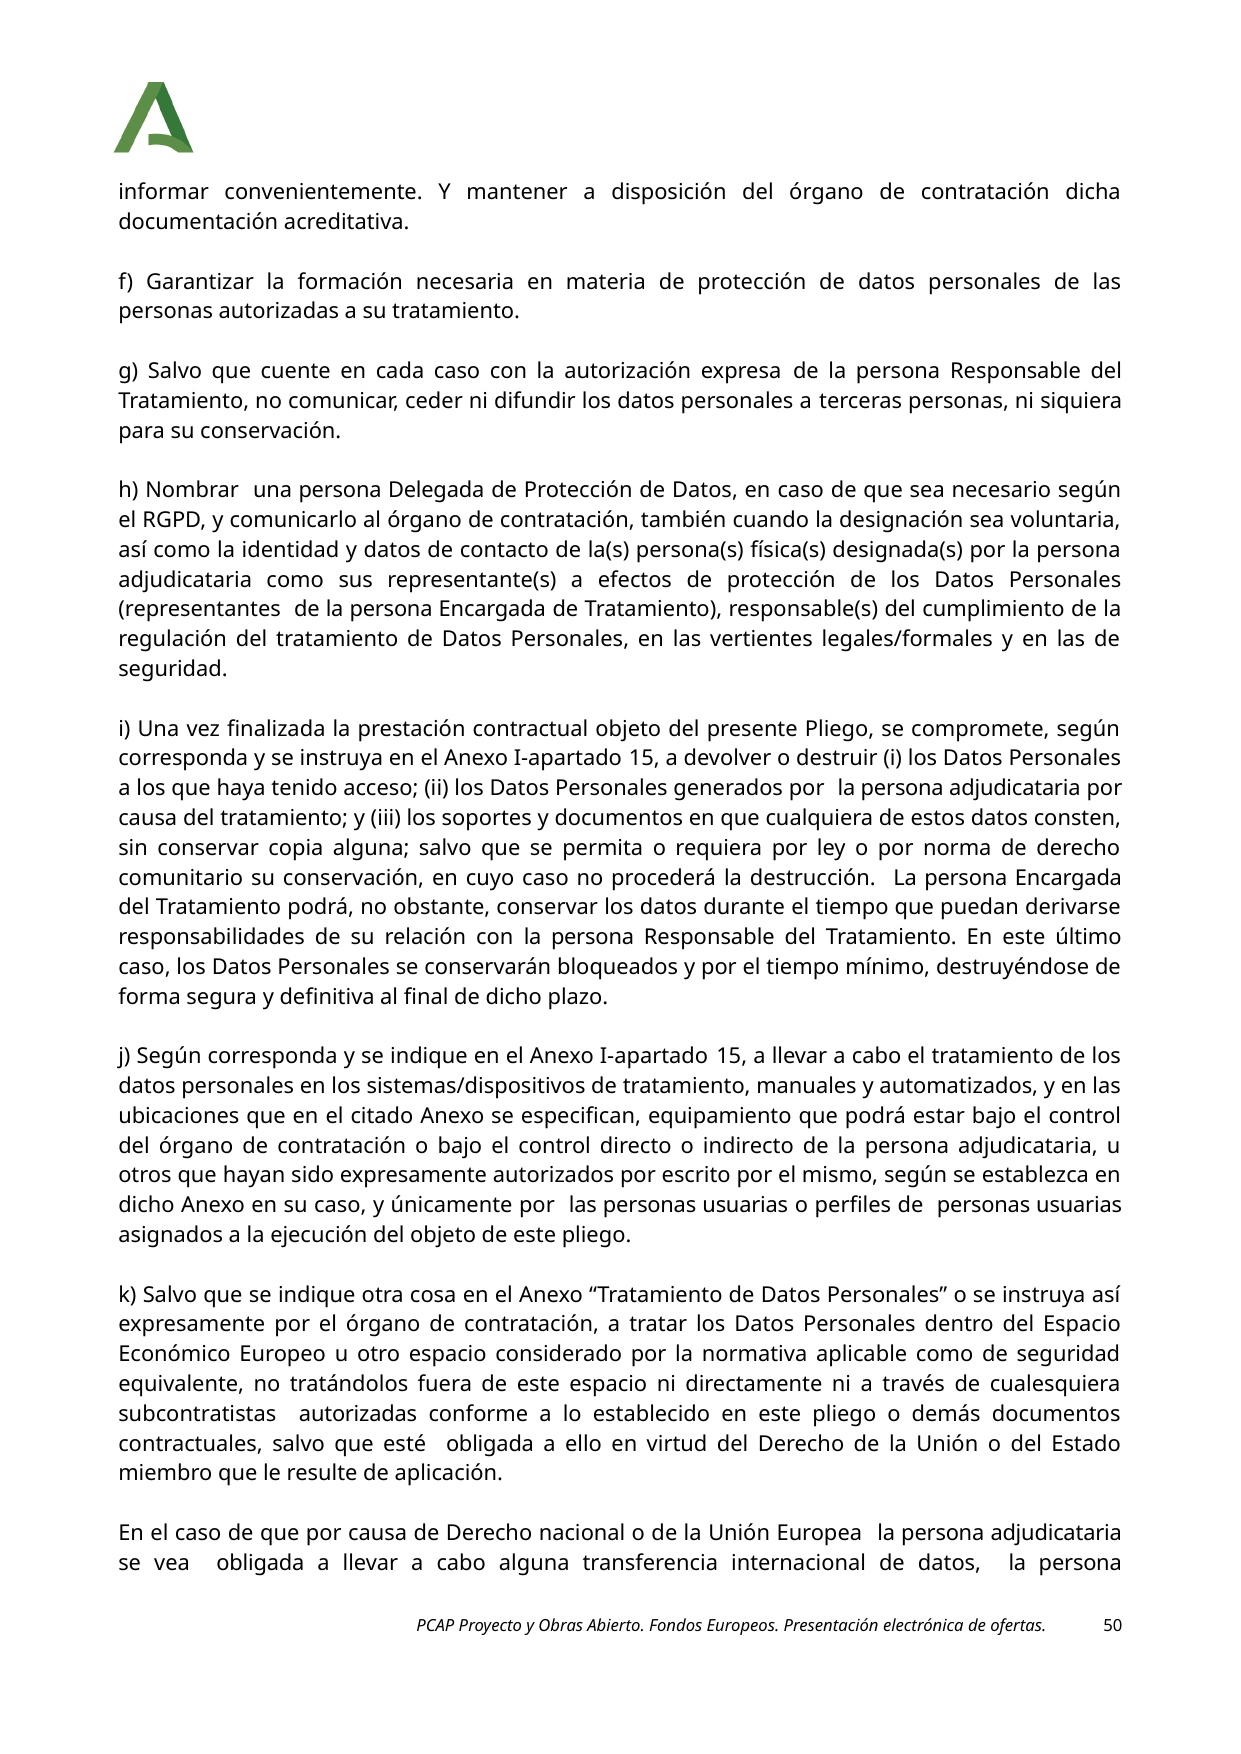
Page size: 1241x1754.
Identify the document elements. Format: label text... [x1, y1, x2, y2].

text h) Nombrar una persona Delegada de Protección de Datos, en caso de que sea necesario según el RGPD, y comunicarlo al órgano de contratación, también cuando la designación sea voluntaria, así como la identidad y datos de contacto de la(s) persona(s) física(s) designada(s) por la persona adjudicataria como sus representante(s) a efectos de protección de los Datos Personales (representantes de la persona Encargada de Tratamiento), responsable(s) del cumplimiento de la regulación del tratamiento de Datos Personales, en las vertientes legales/formales y en las de seguridad. [118, 474, 1122, 683]
text i) Una vez finalizada la prestación contractual objeto del presente Pliego, se compromete, según corresponda y se instruya en el Anexo I-apartado 15, a devolver o destruir (i) los Datos Personales a los que haya tenido acceso; (ii) los Datos Personales generados por la persona adjudicataria por causa del tratamiento; y (iii) los soportes y documentos en que cualquiera de estos datos consten, sin conservar copia alguna; salvo que se permita o requiera por ley o por norma de derecho comunitario su conservación, en cuyo caso no procederá la destrucción. La persona Encargada del Tratamiento podrá, no obstante, conservar los datos durante el tiempo que puedan derivarse responsabilidades de su relación con la persona Responsable del Tratamiento. En este último caso, los Datos Personales se conservarán bloqueados y por el tiempo mínimo, destruyéndose de forma segura y definitiva al final de dicho plazo. [118, 713, 1122, 1011]
text En el caso de que por causa de Derecho nacional o de la Unión Europea la persona adjudicataria se vea obligada a llevar a cabo alguna transferencia internacional de datos, la persona [118, 1517, 1122, 1577]
text k) Salvo que se indique otra cosa en el Anexo “Tratamiento de Datos Personales” o se instruya así expresamente por el órgano de contratación, a tratar los Datos Personales dentro del Espacio Económico Europeo u otro espacio considerado por la normativa aplicable como de seguridad equivalente, no tratándolos fuera de este espacio ni directamente ni a través de cualesquiera subcontratistas autorizadas conforme a lo establecido en este pliego o demás documentos contractuales, salvo que esté obligada a ello en virtud del Derecho de la Unión o del Estado miembro que le resulte de aplicación. [118, 1279, 1122, 1487]
text j) Según corresponda y se indique en el Anexo I-apartado 15, a llevar a cabo el tratamiento de los datos personales en los sistemas/dispositivos de tratamiento, manuales y automatizados, y en las ubicaciones que en el citado Anexo se especifican, equipamiento que podrá estar bajo el control del órgano de contratación o bajo el control directo o indirecto de la persona adjudicataria, u otros que hayan sido expresamente autorizados por escrito por el mismo, según se establezca en dicho Anexo en su caso, y únicamente por las personas usuarias o perfiles de personas usuarias asignados a la ejecución del objeto de este pliego. [118, 1040, 1122, 1249]
text g) Salvo que cuente en cada caso con la autorización expresa de la persona Responsable del Tratamiento, no comunicar, ceder ni difundir los datos personales a terceras personas, ni siquiera para su conservación. [118, 355, 1122, 444]
picture [109, 77, 198, 157]
text informar convenientemente. Y mantener a disposición del órgano de contratación dicha documentación acreditativa. [118, 176, 1122, 236]
text f) Garantizar la formación necesaria en materia de protección de datos personales de las personas autorizadas a su tratamiento. [118, 266, 1122, 325]
